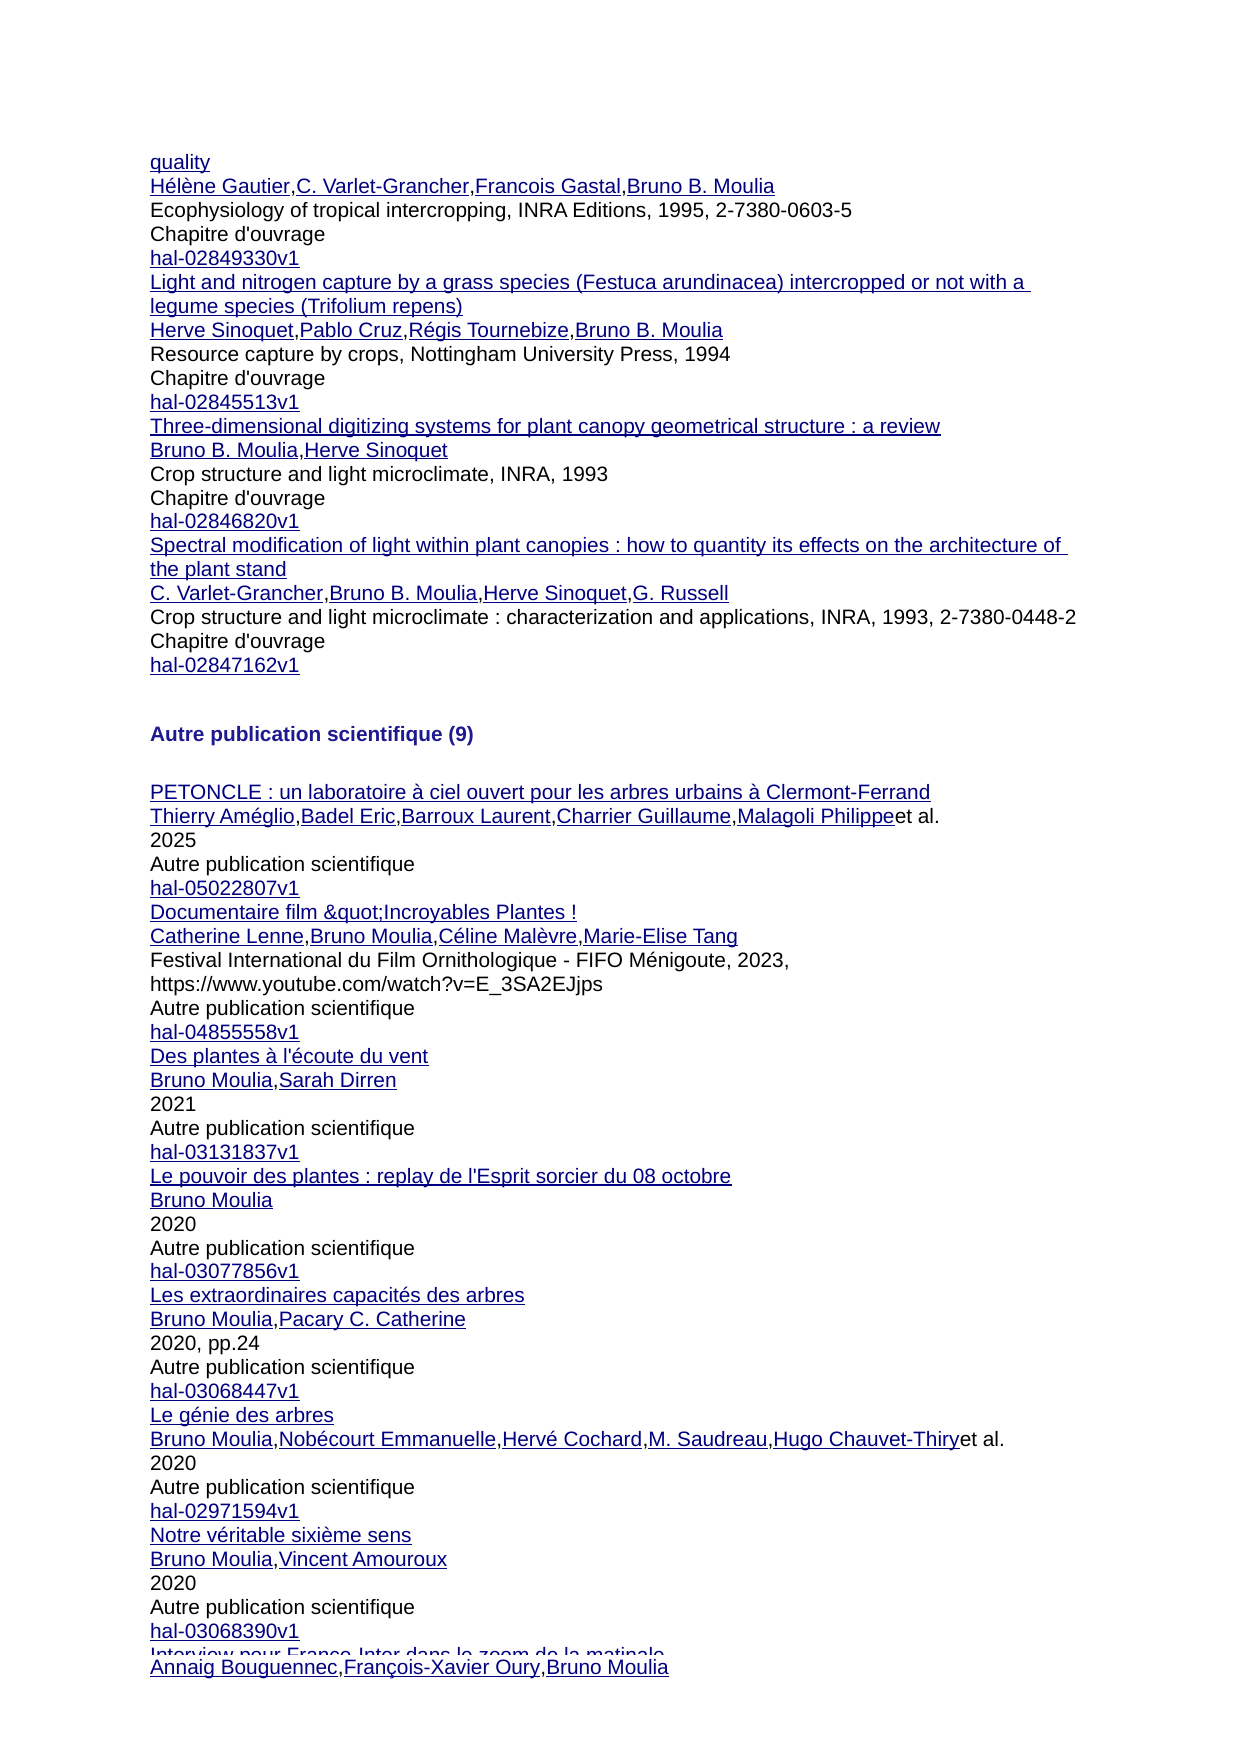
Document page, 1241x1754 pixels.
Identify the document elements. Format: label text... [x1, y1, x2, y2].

table_cell Les extraordinaires capacités des arbres Bruno Moulia,Pacary C. Catherine 2020, pp.24 Autre publication scientifique hal-03068447v1 [150, 1283, 1090, 1403]
table_cell Light and nitrogen capture by a grass species (Festuca arundinacea) intercropped or not with a legume species (Trifolium repens) Herve Sinoquet,Pablo Cruz,Régis Tournebize,Bruno B. Moulia Resource capture by crops, Nottingham University Press, 1994 Chapitre d'ouvrage hal-02845513v1 [150, 270, 1090, 413]
table_header PETONCLE : un laboratoire à ciel ouvert pour les arbres urbains à Clermont-Ferrand Thierry Améglio,Badel Eric,Barroux Laurent,Charrier Guillaume,Malagoli Philippeet al. 2025 Autre publication scientifique hal-05022807v1 [150, 780, 1090, 900]
table_cell Spectral modification of light within plant canopies : how to quantity its effects on the architecture of the plant stand C. Varlet-Grancher,Bruno B. Moulia,Herve Sinoquet,G. Russell Crop structure and light microclimate : characterization and applications, INRA, 1993, 2-7380-0448-2 Chapitre d'ouvrage hal-02847162v1 [150, 533, 1090, 677]
table_cell Interview pour France-Inter dans le zoom de la matinale Annaig Bouguennec,François-Xavier Oury,Bruno Moulia [150, 1643, 1090, 1679]
table_cell Le génie des arbres Bruno Moulia,Nobécourt Emmanuelle,Hervé Cochard,M. Saudreau,Hugo Chauvet-Thiryet al. 2020 Autre publication scientifique hal-02971594v1 [150, 1403, 1090, 1523]
table_cell Notre véritable sixième sens Bruno Moulia,Vincent Amouroux 2020 Autre publication scientifique hal-03068390v1 [150, 1523, 1090, 1643]
table_cell Three-dimensional digitizing systems for plant canopy geometrical structure : a review Bruno B. Moulia,Herve Sinoquet Crop structure and light microclimate, INRA, 1993 Chapitre d'ouvrage hal-02846820v1 [150, 414, 1090, 533]
table_cell Evolution of the leaf area index in a white clover and tall fescue intercrop : possible regulation by light quality Hélène Gautier,C. Varlet-Grancher,Francois Gastal,Bruno B. Moulia Ecophysiology of tropical intercropping, INRA Editions, 1995, 2-7380-0603-5 Chapitre d'ouvrage hal-02849330v1 [150, 150, 1090, 270]
table_cell Le pouvoir des plantes : replay de l'Esprit sorcier du 08 octobre Bruno Moulia 2020 Autre publication scientifique hal-03077856v1 [150, 1164, 1090, 1283]
table_cell Documentaire film &quot;Incroyables Plantes ! Catherine Lenne,Bruno Moulia,Céline Malèvre,Marie-Elise Tang Festival International du Film Ornithologique - FIFO Ménigoute, 2023, https://www.youtube.com/watch?v=E_3SA2EJjps Autre publication scientifique hal-04855558v1 [150, 900, 1090, 1044]
subtitle Autre publication scientifique (9) [150, 722, 1090, 746]
table_cell Des plantes à l'écoute du vent Bruno Moulia,Sarah Dirren 2021 Autre publication scientifique hal-03131837v1 [150, 1044, 1090, 1163]
